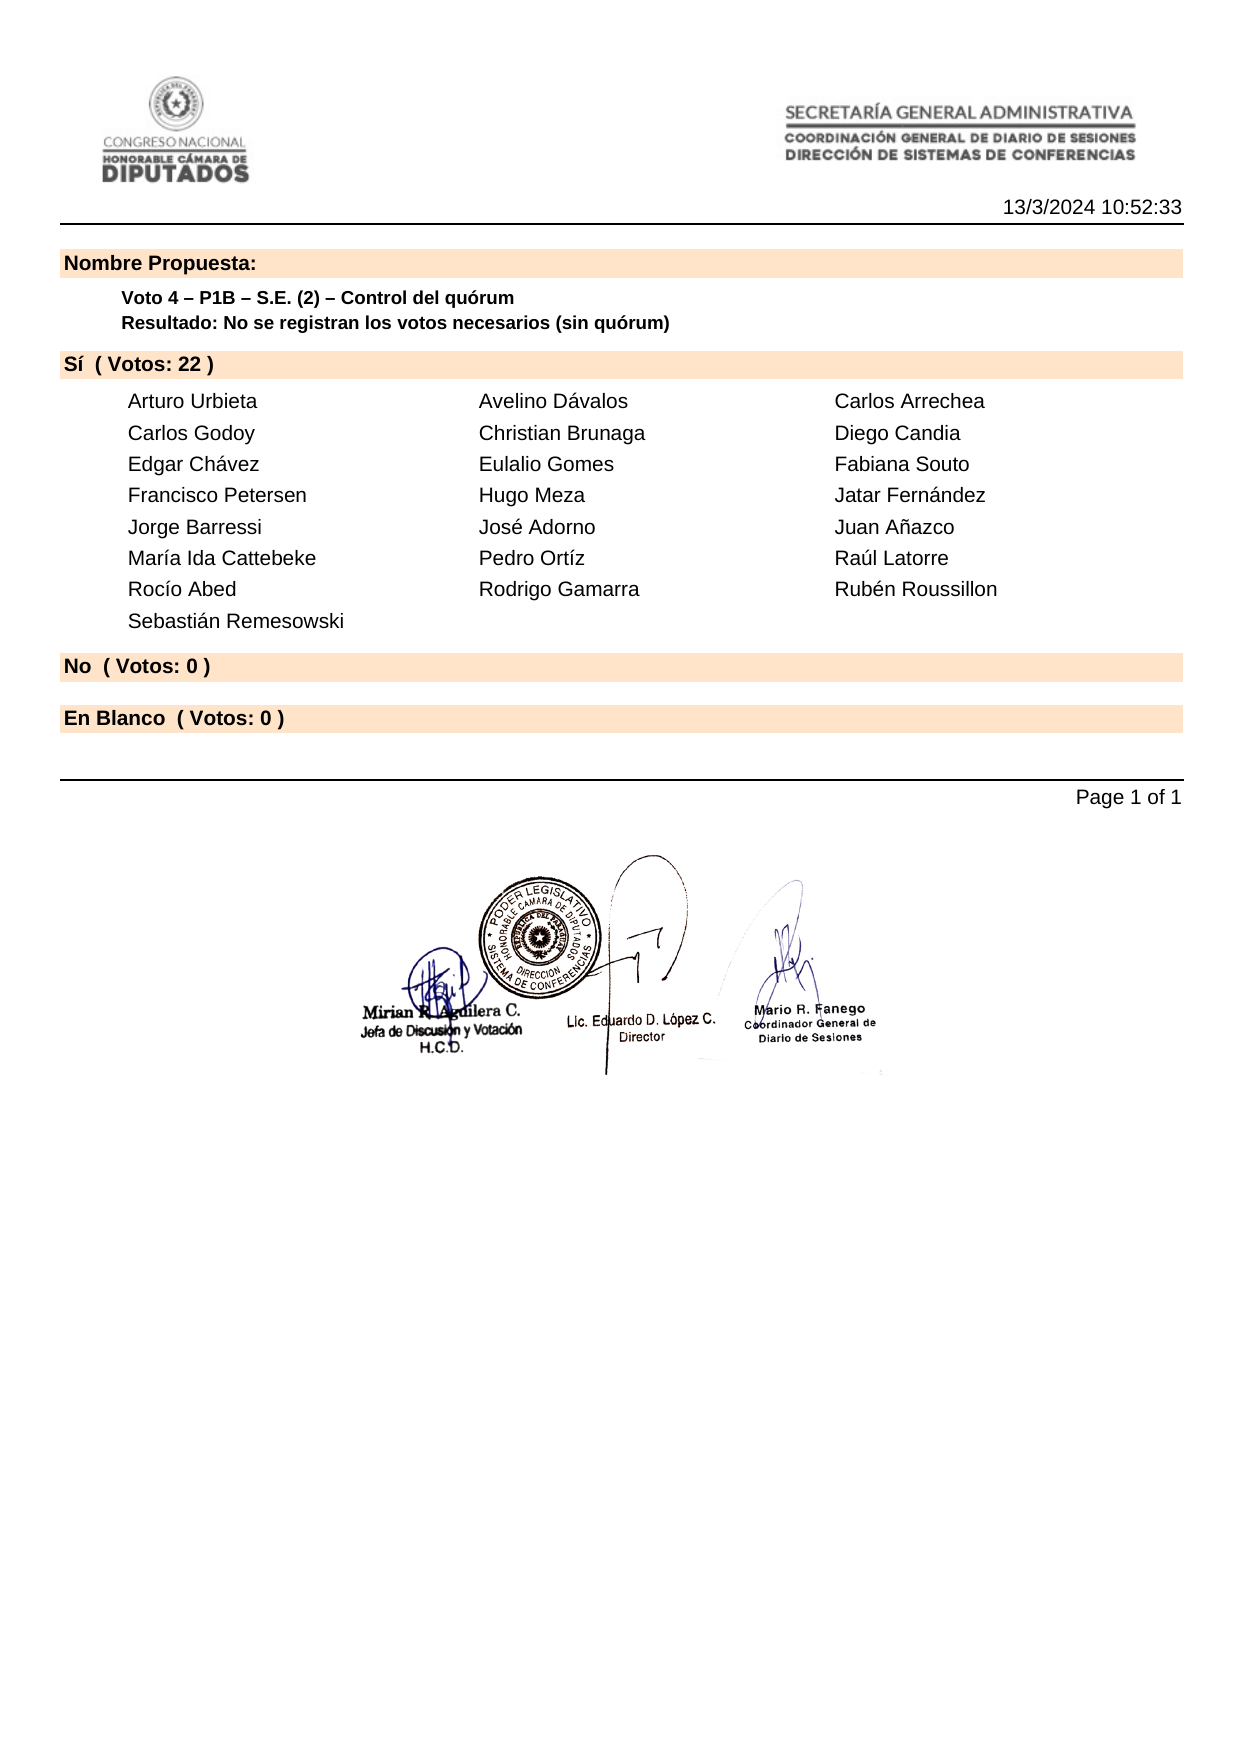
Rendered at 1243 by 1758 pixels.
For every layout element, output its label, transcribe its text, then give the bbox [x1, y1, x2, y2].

table_cell [1184, 636, 1189, 653]
table_cell [60, 682, 1183, 704]
table_cell [1184, 249, 1189, 278]
table_header [1184, 189, 1189, 223]
table_cell [1184, 451, 1189, 479]
table_header 13/3/2024 10:52:33 [649, 189, 1183, 223]
table_cell Rubén Roussillon [831, 576, 1168, 605]
table_cell [1184, 482, 1189, 511]
table_cell [118, 334, 1178, 351]
table_header [60, 189, 649, 223]
table_cell María Ida Cattebeke [125, 545, 462, 573]
table_cell Hugo Meza [476, 482, 815, 511]
table_cell Sí ( Votos: 22 ) [60, 351, 1183, 379]
table_cell Diego Candia [831, 419, 1168, 448]
table_cell [60, 284, 118, 351]
table_cell Juan Añazco [831, 514, 1168, 542]
table_cell Nombre Propuesta: [60, 249, 1183, 278]
table_cell Rocío Abed [125, 576, 462, 605]
table_cell [1178, 284, 1189, 351]
table_cell [1184, 576, 1189, 605]
table_cell [1184, 388, 1189, 417]
table_cell [1184, 419, 1189, 448]
table_cell [60, 380, 1183, 388]
table_cell [125, 636, 462, 653]
table_cell [831, 605, 1168, 653]
table_cell Jorge Barressi [125, 514, 462, 542]
table_cell [60, 388, 124, 653]
table_cell [1184, 351, 1189, 379]
table_cell No ( Votos: 0 ) [60, 653, 1183, 682]
table_cell Voto 4 – P1B – S.E. (2) – Control del quórum Resultado: No se registran los votos necesarios (sin quórum) [118, 284, 1178, 334]
table_cell Eulalio Gomes [476, 451, 815, 479]
table_cell [815, 388, 831, 653]
table_cell [1184, 545, 1189, 573]
table_cell Raúl Latorre [831, 545, 1168, 573]
table_cell [1184, 653, 1189, 682]
table_cell Avelino Dávalos [476, 388, 815, 417]
table_cell [1184, 514, 1189, 542]
table_cell [1168, 388, 1183, 653]
table_cell [1184, 705, 1189, 733]
table_cell José Adorno [476, 514, 815, 542]
table_cell Jatar Fernández [831, 482, 1168, 511]
table_cell Carlos Arrechea [831, 388, 1168, 417]
table_cell [60, 228, 1183, 249]
table_cell [1184, 784, 1189, 818]
table_cell [60, 278, 1183, 283]
table_cell Rodrigo Gamarra [476, 576, 815, 605]
table_cell Fabiana Souto [831, 451, 1168, 479]
table_cell Sebastián Remesowski [125, 608, 462, 636]
table_cell [60, 733, 1183, 779]
table_cell [1184, 682, 1189, 704]
table_cell Christian Brunaga [476, 419, 815, 448]
table_cell Pedro Ortíz [476, 545, 815, 573]
table_cell Carlos Godoy [125, 419, 462, 448]
table_cell Edgar Chávez [125, 451, 462, 479]
table_cell [60, 784, 827, 818]
table_cell [1184, 228, 1189, 249]
table_cell [1184, 608, 1189, 636]
table_cell [476, 605, 815, 653]
table_cell Arturo Urbieta [125, 388, 462, 417]
table_cell [1184, 380, 1189, 388]
table_cell Page 1 of 1 [827, 784, 1183, 818]
table_cell [1184, 733, 1189, 779]
table_cell En Blanco ( Votos: 0 ) [60, 705, 1183, 733]
table_cell Francisco Petersen [125, 482, 462, 511]
table_cell [462, 388, 476, 653]
